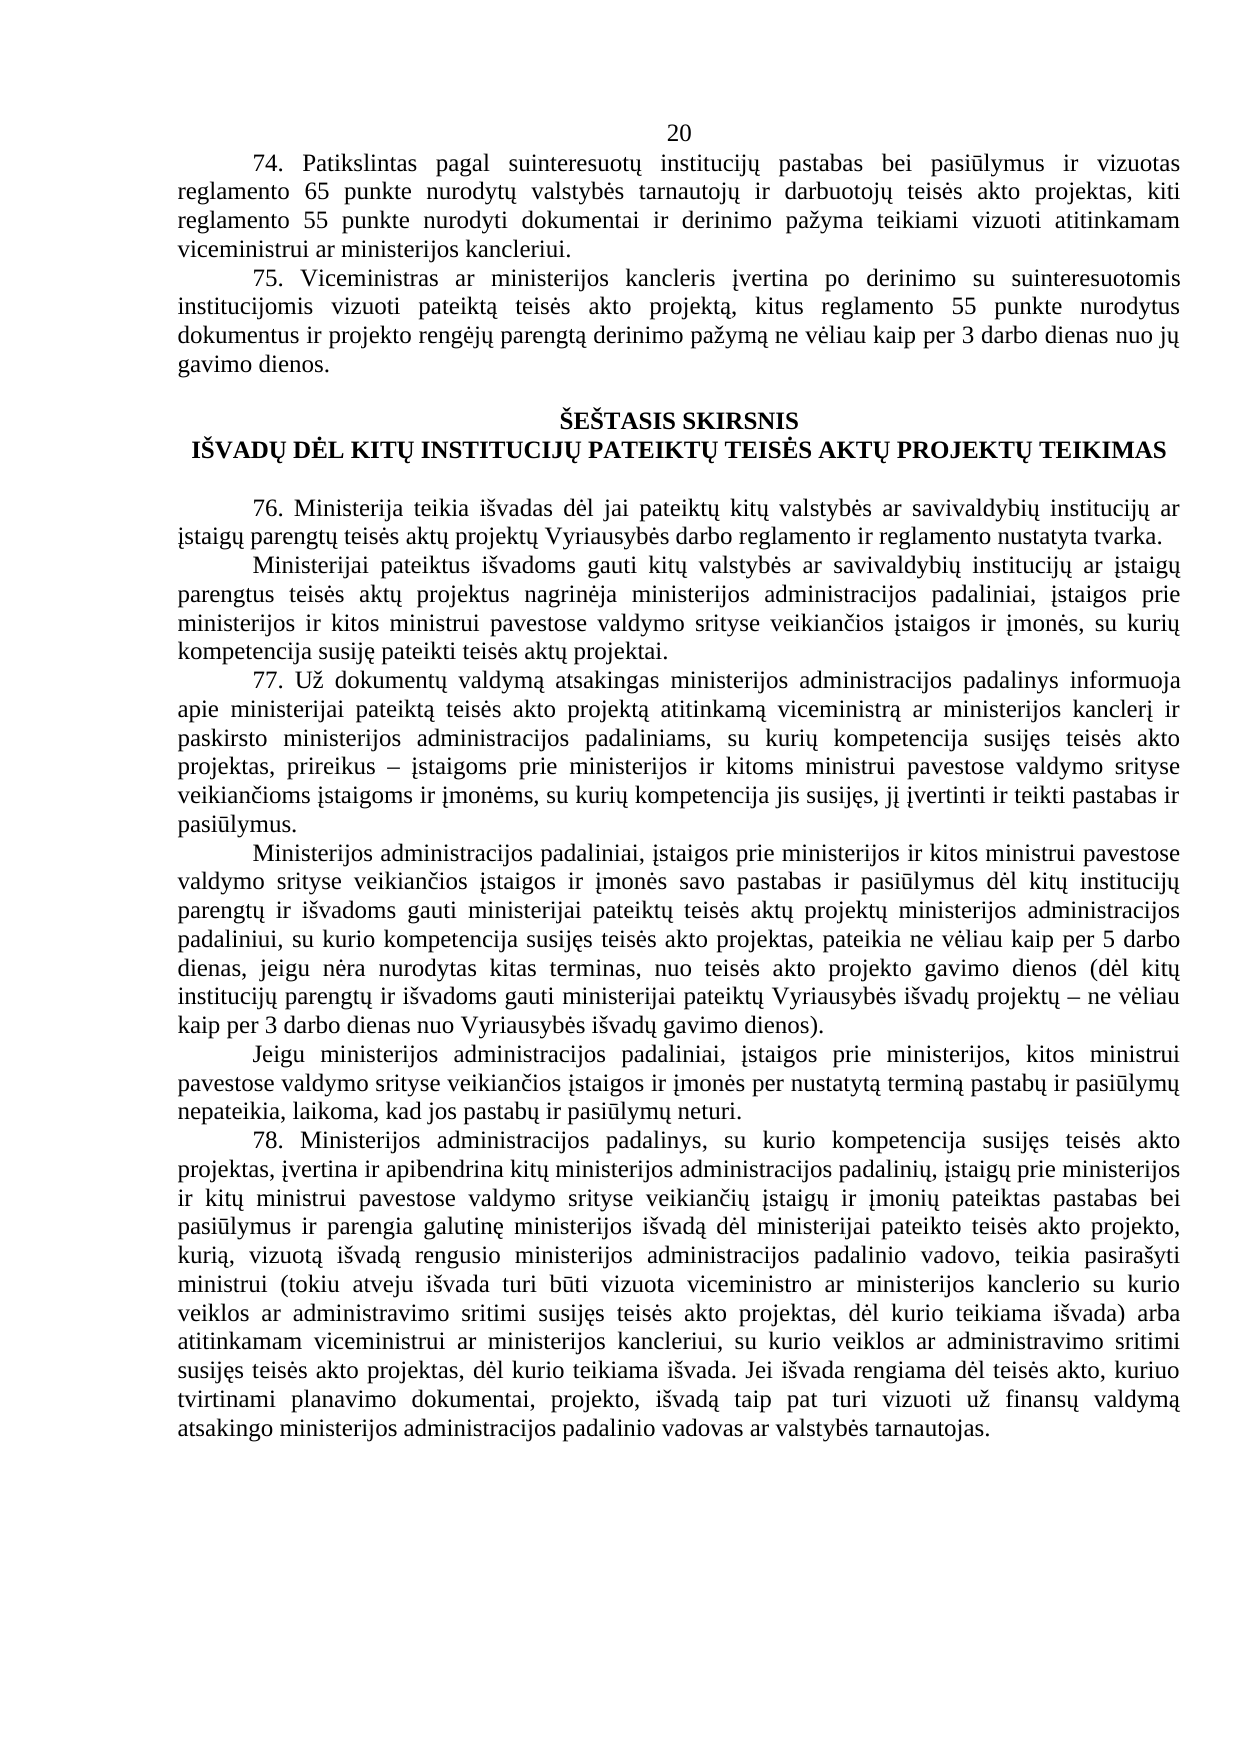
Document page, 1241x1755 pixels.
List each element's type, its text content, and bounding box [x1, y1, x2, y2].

text ŠEŠTASIS SKIRSNIS [177, 406, 1181, 435]
text 78. Ministerijos administracijos padalinys, su kurio kompetencija susijęs teisės akto projektas, įvertina ir apibendrina kitų ministerijos administracijos padalinių, įstaigų prie ministerijos ir kitų ministrui pavestose valdymo srityse veikiančių įstaigų ir įmonių pateiktas pastabas bei pasiūlymus ir parengia galutinę ministerijos išvadą dėl ministerijai pateikto teisės akto projekto, kurią, vizuotą išvadą rengusio ministerijos administracijos padalinio vadovo, teikia pasirašyti ministrui (tokiu atveju išvada turi būti vizuota viceministro ar ministerijos kanclerio su kurio veiklos ar administravimo sritimi susijęs teisės akto projektas, dėl kurio teikiama išvada) arba atitinkamam viceministrui ar ministerijos kancleriui, su kurio veiklos ar administravimo sritimi susijęs teisės akto projektas, dėl kurio teikiama išvada. Jei išvada rengiama dėl teisės akto, kuriuo tvirtinami planavimo dokumentai, projekto, išvadą taip pat turi vizuoti už finansų valdymą atsakingo ministerijos administracijos padalinio vadovas ar valstybės tarnautojas. [177, 1125, 1181, 1441]
text 76. Ministerija teikia išvadas dėl jai pateiktų kitų valstybės ar savivaldybių institucijų ar įstaigų parengtų teisės aktų projektų Vyriausybės darbo reglamento ir reglamento nustatyta tvarka. [177, 493, 1181, 550]
text 75. Viceministras ar ministerijos kancleris įvertina po derinimo su suinteresuotomis institucijomis vizuoti pateiktą teisės akto projektą, kitus reglamento 55 punkte nurodytus dokumentus ir projekto rengėjų parengtą derinimo pažymą ne vėliau kaip per 3 darbo dienas nuo jų gavimo dienos. [177, 263, 1181, 378]
text Jeigu ministerijos administracijos padaliniai, įstaigos prie ministerijos, kitos ministrui pavestose valdymo srityse veikiančios įstaigos ir įmonės per nustatytą terminą pastabų ir pasiūlymų nepateikia, laikoma, kad jos pastabų ir pasiūlymų neturi. [177, 1039, 1181, 1125]
text 74. Patikslintas pagal suinteresuotų institucijų pastabas bei pasiūlymus ir vizuotas reglamento 65 punkte nurodytų valstybės tarnautojų ir darbuotojų teisės akto projektas, kiti reglamento 55 punkte nurodyti dokumentai ir derinimo pažyma teikiami vizuoti atitinkamam viceministrui ar ministerijos kancleriui. [177, 148, 1181, 263]
text IŠVADŲ DĖL KITŲ INSTITUCIJŲ PATEIKTŲ TEISĖS AKTŲ PROJEKTŲ TEIKIMAS [177, 435, 1181, 464]
text Ministerijai pateiktus išvadoms gauti kitų valstybės ar savivaldybių institucijų ar įstaigų parengtus teisės aktų projektus nagrinėja ministerijos administracijos padaliniai, įstaigos prie ministerijos ir kitos ministrui pavestose valdymo srityse veikiančios įstaigos ir įmonės, su kurių kompetencija susiję pateikti teisės aktų projektai. [177, 550, 1181, 665]
text 77. Už dokumentų valdymą atsakingas ministerijos administracijos padalinys informuoja apie ministerijai pateiktą teisės akto projektą atitinkamą viceministrą ar ministerijos kanclerį ir paskirsto ministerijos administracijos padaliniams, su kurių kompetencija susijęs teisės akto projektas, prireikus ‒ įstaigoms prie ministerijos ir kitoms ministrui pavestose valdymo srityse veikiančioms įstaigoms ir įmonėms, su kurių kompetencija jis susijęs, jį įvertinti ir teikti pastabas ir pasiūlymus. [177, 665, 1181, 838]
text Ministerijos administracijos padaliniai, įstaigos prie ministerijos ir kitos ministrui pavestose valdymo srityse veikiančios įstaigos ir įmonės savo pastabas ir pasiūlymus dėl kitų institucijų parengtų ir išvadoms gauti ministerijai pateiktų teisės aktų projektų ministerijos administracijos padaliniui, su kurio kompetencija susijęs teisės akto projektas, pateikia ne vėliau kaip per 5 darbo dienas, jeigu nėra nurodytas kitas terminas, nuo teisės akto projekto gavimo dienos (dėl kitų institucijų parengtų ir išvadoms gauti ministerijai pateiktų Vyriausybės išvadų projektų ‒ ne vėliau kaip per 3 darbo dienas nuo Vyriausybės išvadų gavimo dienos). [177, 838, 1181, 1039]
